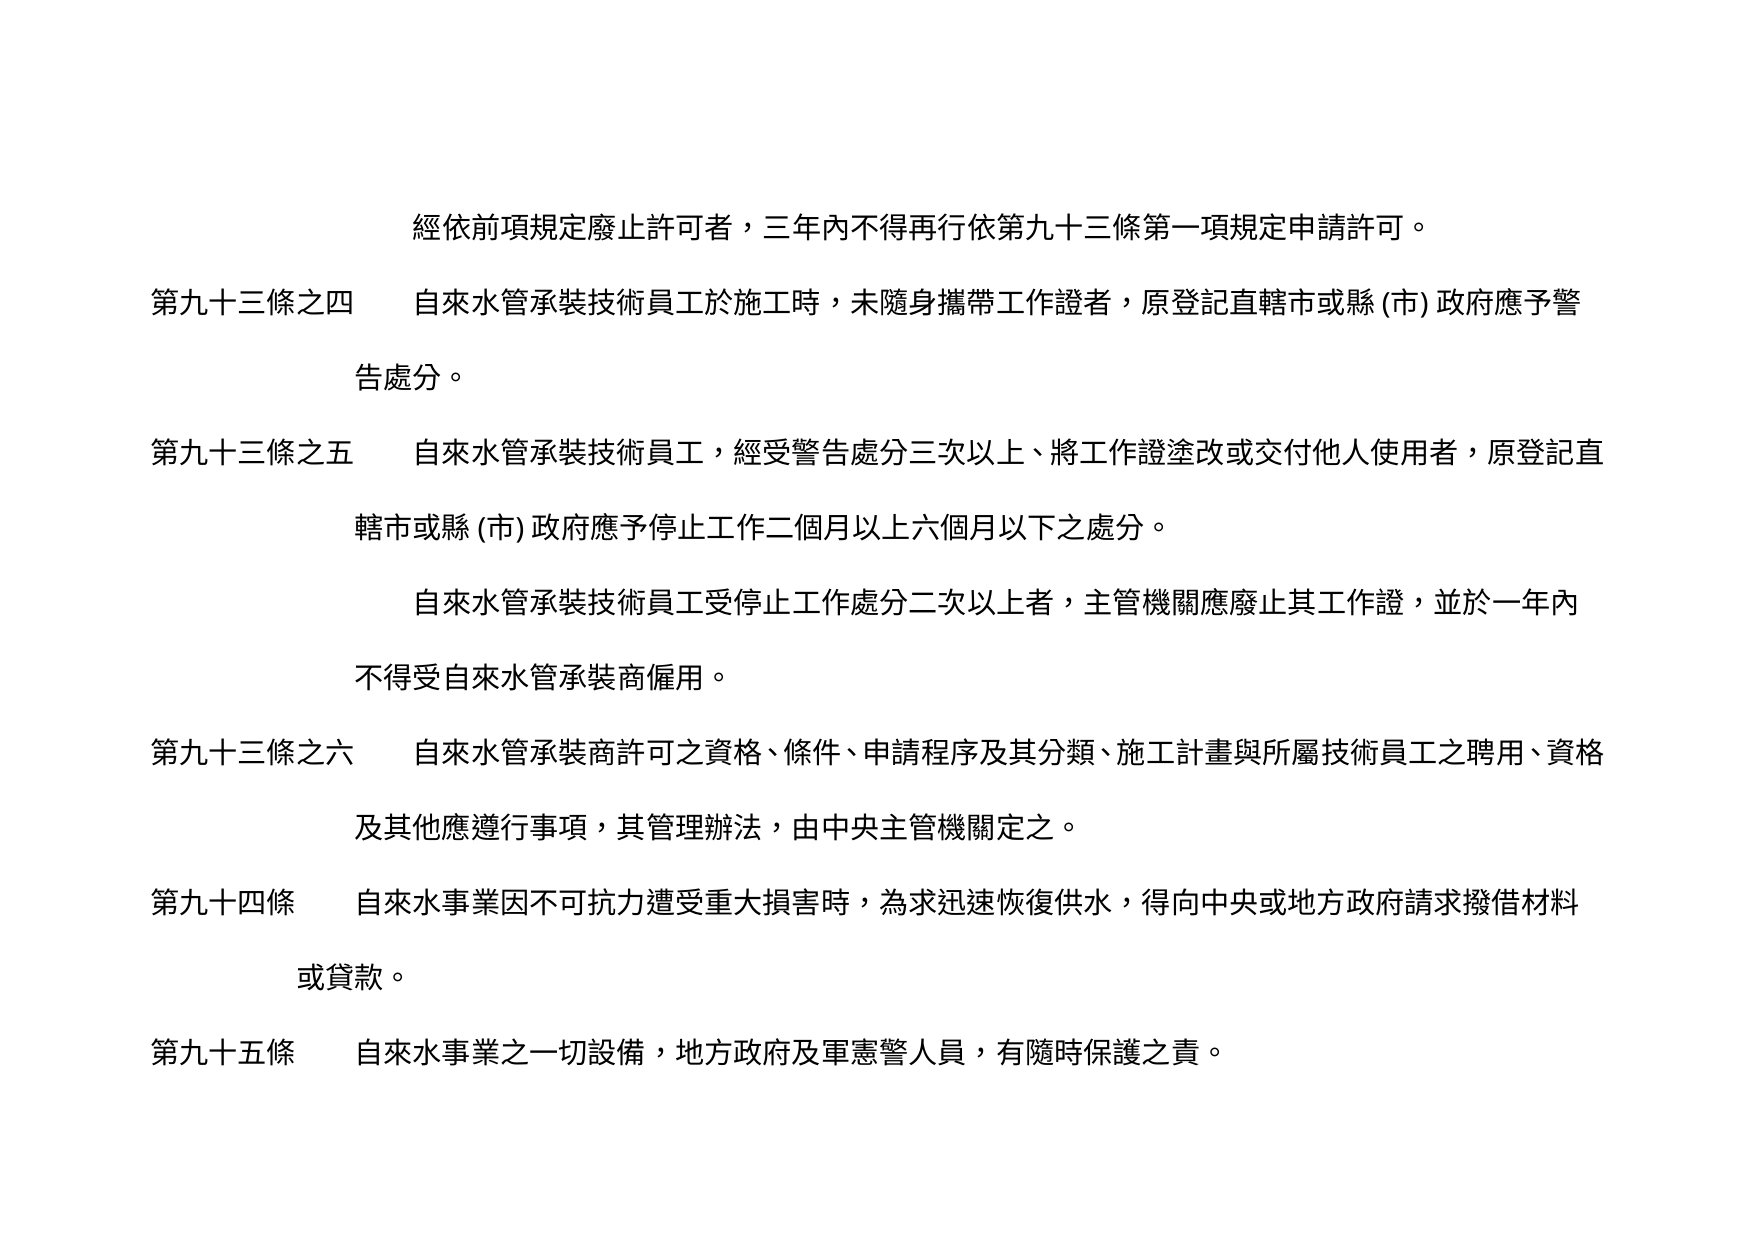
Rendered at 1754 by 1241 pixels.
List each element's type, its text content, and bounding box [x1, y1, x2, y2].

text 經依前項規定廢止許可者，三年內不得再行依第九十三條第一項規定申請許可。 [413, 189, 1604, 264]
text 第九十三條之六 自來水管承裝商許可之資格、條件、申請程序及其分類、施工計畫與所屬技術員工之聘用、資格及其他應遵行事項，其管理辦法，由中央主管機關定之。 [150, 714, 1604, 864]
text 第九十三條之五 自來水管承裝技術員工，經受警告處分三次以上、將工作證塗改或交付他人使用者，原登記直轄市或縣 (市) 政府應予停止工作二個月以上六個月以下之處分。 [150, 414, 1604, 564]
text 第九十三條之四 自來水管承裝技術員工於施工時，未隨身攜帶工作證者，原登記直轄市或縣 (市) 政府應予警告處分。 [150, 264, 1604, 414]
text 第九十四條 自來水事業因不可抗力遭受重大損害時，為求迅速恢復供水，得向中央或地方政府請求撥借材料或貸款。 [150, 864, 1604, 1014]
text 第九十五條 自來水事業之一切設備，地方政府及軍憲警人員，有隨時保護之責。 [150, 1014, 1604, 1089]
text 自來水管承裝技術員工受停止工作處分二次以上者，主管機關應廢止其工作證，並於一年內不得受自來水管承裝商僱用。 [354, 564, 1604, 714]
